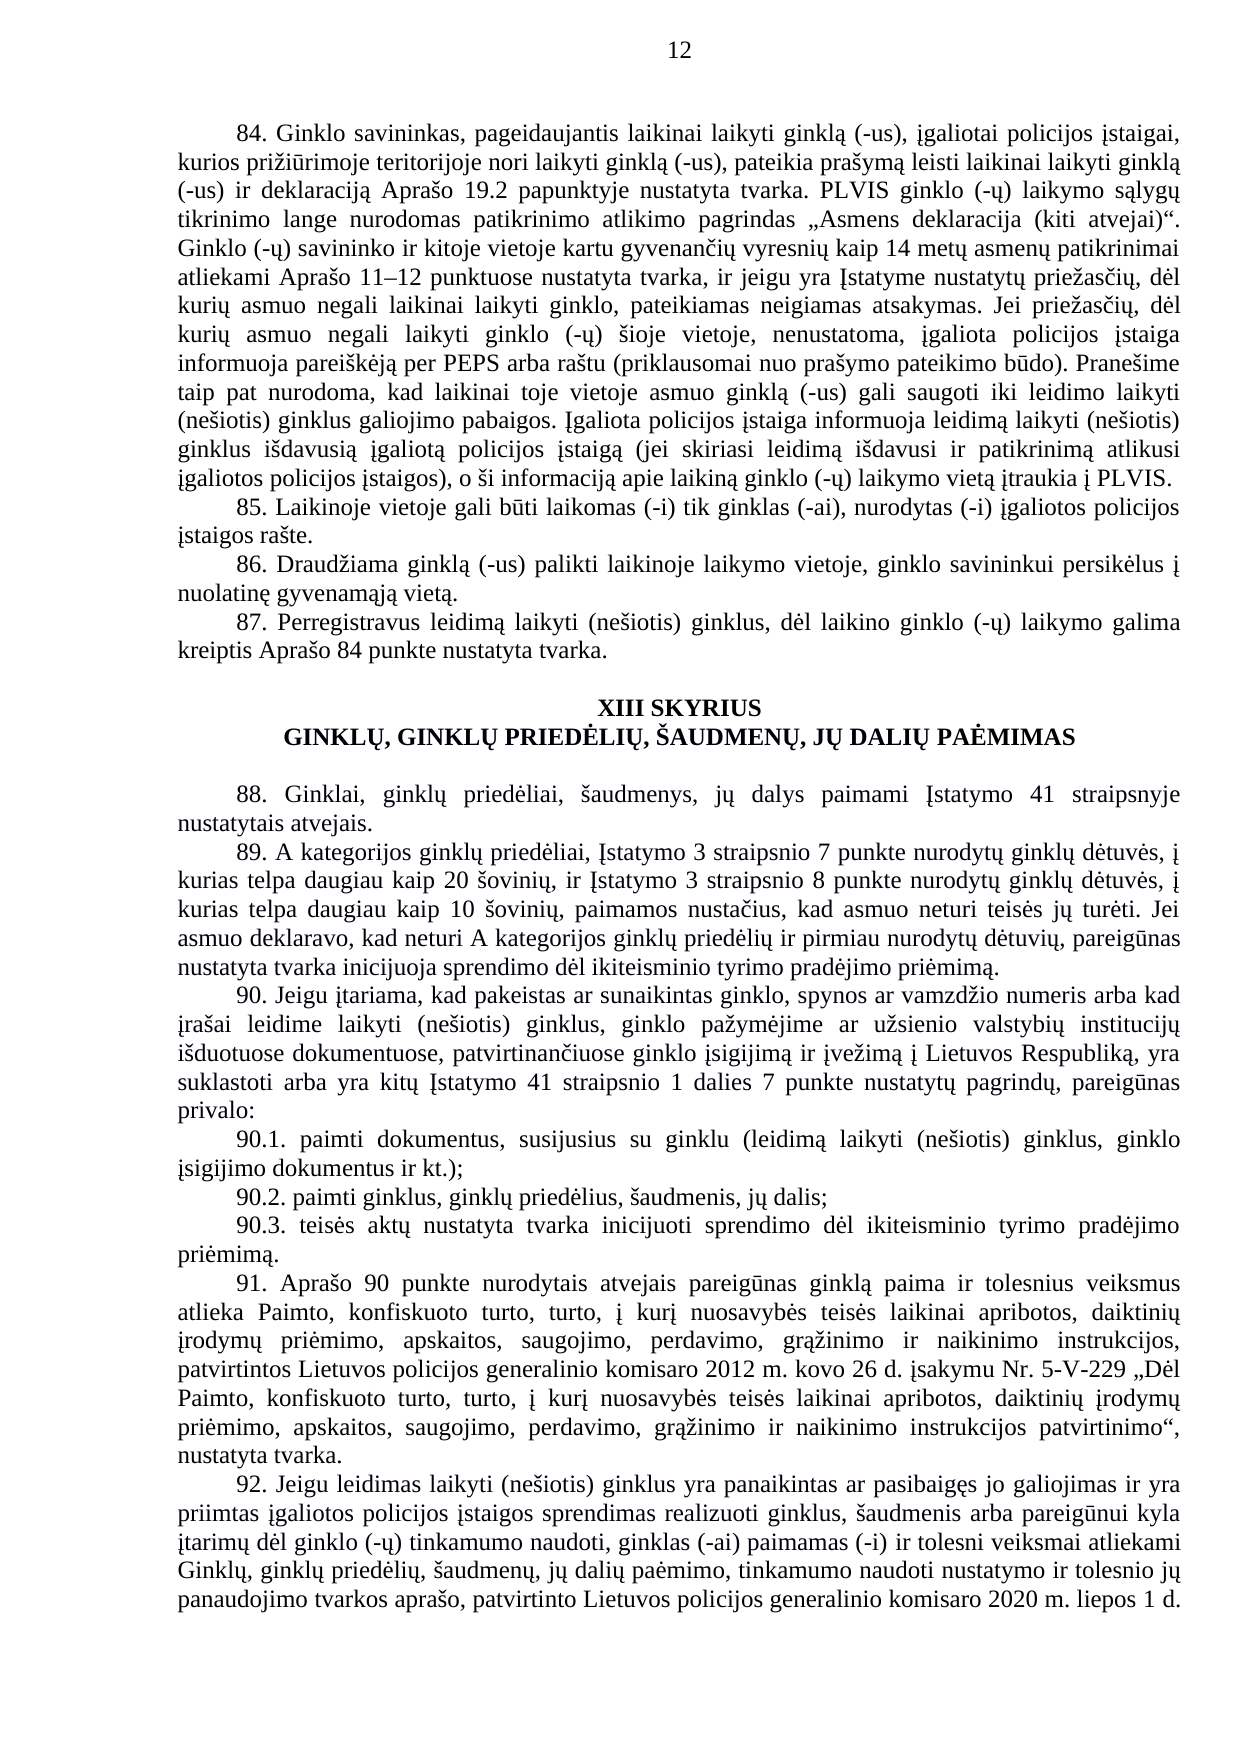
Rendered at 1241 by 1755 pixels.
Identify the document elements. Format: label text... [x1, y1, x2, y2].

text 84. Ginklo savininkas, pageidaujantis laikinai laikyti ginklą (-us), įgaliotai policijos įstaigai, kurios prižiūrimoje teritorijoje nori laikyti ginklą (-us), pateikia prašymą leisti laikinai laikyti ginklą (-us) ir deklaraciją Aprašo 19.2 papunktyje nustatyta tvarka. PLVIS ginklo (-ų) laikymo sąlygų tikrinimo lange nurodomas patikrinimo atlikimo pagrindas „Asmens deklaracija (kiti atvejai)“. Ginklo (-ų) savininko ir kitoje vietoje kartu gyvenančių vyresnių kaip 14 metų asmenų patikrinimai atliekami Aprašo 11–12 punktuose nustatyta tvarka, ir jeigu yra Įstatyme nustatytų priežasčių, dėl kurių asmuo negali laikinai laikyti ginklo, pateikiamas neigiamas atsakymas. Jei priežasčių, dėl kurių asmuo negali laikyti ginklo (-ų) šioje vietoje, nenustatoma, įgaliota policijos įstaiga informuoja pareiškėją per PEPS arba raštu (priklausomai nuo prašymo pateikimo būdo). Pranešime taip pat nurodoma, kad laikinai toje vietoje asmuo ginklą (-us) gali saugoti iki leidimo laikyti (nešiotis) ginklus galiojimo pabaigos. Įgaliota policijos įstaiga informuoja leidimą laikyti (nešiotis) ginklus išdavusią įgaliotą policijos įstaigą (jei skiriasi leidimą išdavusi ir patikrinimą atlikusi įgaliotos policijos įstaigos), o ši informaciją apie laikiną ginklo (-ų) laikymo vietą įtraukia į PLVIS. [177, 118, 1181, 492]
text 86. Draudžiama ginklą (-us) palikti laikinoje laikymo vietoje, ginklo savininkui persikėlus į nuolatinę gyvenamąją vietą. [177, 549, 1181, 607]
text 90.3. teisės aktų nustatyta tvarka inicijuoti sprendimo dėl ikiteisminio tyrimo pradėjimo priėmimą. [177, 1211, 1181, 1268]
text Ginklų, ginklų priedėlių, šaudmenų, jų dalių paėmimas [177, 722, 1181, 751]
text 88. Ginklai, ginklų priedėliai, šaudmenys, jų dalys paimami Įstatymo 41 straipsnyje nustatytais atvejais. [177, 779, 1181, 837]
text 87. Perregistravus leidimą laikyti (nešiotis) ginklus, dėl laikino ginklo (-ų) laikymo galima kreiptis Aprašo 84 punkte nustatyta tvarka. [177, 607, 1181, 664]
text 89. A kategorijos ginklų priedėliai, Įstatymo 3 straipsnio 7 punkte nurodytų ginklų dėtuvės, į kurias telpa daugiau kaip 20 šovinių, ir Įstatymo 3 straipsnio 8 punkte nurodytų ginklų dėtuvės, į kurias telpa daugiau kaip 10 šovinių, paimamos nustačius, kad asmuo neturi teisės jų turėti. Jei asmuo deklaravo, kad neturi A kategorijos ginklų priedėlių ir pirmiau nurodytų dėtuvių, pareigūnas nustatyta tvarka inicijuoja sprendimo dėl ikiteisminio tyrimo pradėjimo priėmimą. [177, 837, 1181, 981]
text 92. Jeigu leidimas laikyti (nešiotis) ginklus yra panaikintas ar pasibaigęs jo galiojimas ir yra priimtas įgaliotos policijos įstaigos sprendimas realizuoti ginklus, šaudmenis arba pareigūnui kyla įtarimų dėl ginklo (-ų) tinkamumo naudoti, ginklas (-ai) paimamas (-i) ir tolesni veiksmai atliekami Ginklų, ginklų priedėlių, šaudmenų, jų dalių paėmimo, tinkamumo naudoti nustatymo ir tolesnio jų panaudojimo tvarkos aprašo, patvirtinto Lietuvos policijos generalinio komisaro 2020 m. liepos 1 d. [177, 1469, 1181, 1613]
text 90. Jeigu įtariama, kad pakeistas ar sunaikintas ginklo, spynos ar vamzdžio numeris arba kad įrašai leidime laikyti (nešiotis) ginklus, ginklo pažymėjime ar užsienio valstybių institucijų išduotuose dokumentuose, patvirtinančiuose ginklo įsigijimą ir įvežimą į Lietuvos Respubliką, yra suklastoti arba yra kitų Įstatymo 41 straipsnio 1 dalies 7 punkte nustatytų pagrindų, pareigūnas privalo: [177, 981, 1181, 1124]
text 90.2. paimti ginklus, ginklų priedėlius, šaudmenis, jų dalis; [177, 1182, 1181, 1211]
text 90.1. paimti dokumentus, susijusius su ginklu (leidimą laikyti (nešiotis) ginklus, ginklo įsigijimo dokumentus ir kt.); [177, 1124, 1181, 1182]
text XIII SKYRIUS [177, 693, 1181, 722]
text 85. Laikinoje vietoje gali būti laikomas (-i) tik ginklas (-ai), nurodytas (-i) įgaliotos policijos įstaigos rašte. [177, 492, 1181, 549]
text 91. Aprašo 90 punkte nurodytais atvejais pareigūnas ginklą paima ir tolesnius veiksmus atlieka Paimto, konfiskuoto turto, turto, į kurį nuosavybės teisės laikinai apribotos, daiktinių įrodymų priėmimo, apskaitos, saugojimo, perdavimo, grąžinimo ir naikinimo instrukcijos, patvirtintos Lietuvos policijos generalinio komisaro 2012 m. kovo 26 d. įsakymu Nr. 5-V-229 „Dėl Paimto, konfiskuoto turto, turto, į kurį nuosavybės teisės laikinai apribotos, daiktinių įrodymų priėmimo, apskaitos, saugojimo, perdavimo, grąžinimo ir naikinimo instrukcijos patvirtinimo“, nustatyta tvarka. [177, 1268, 1181, 1469]
